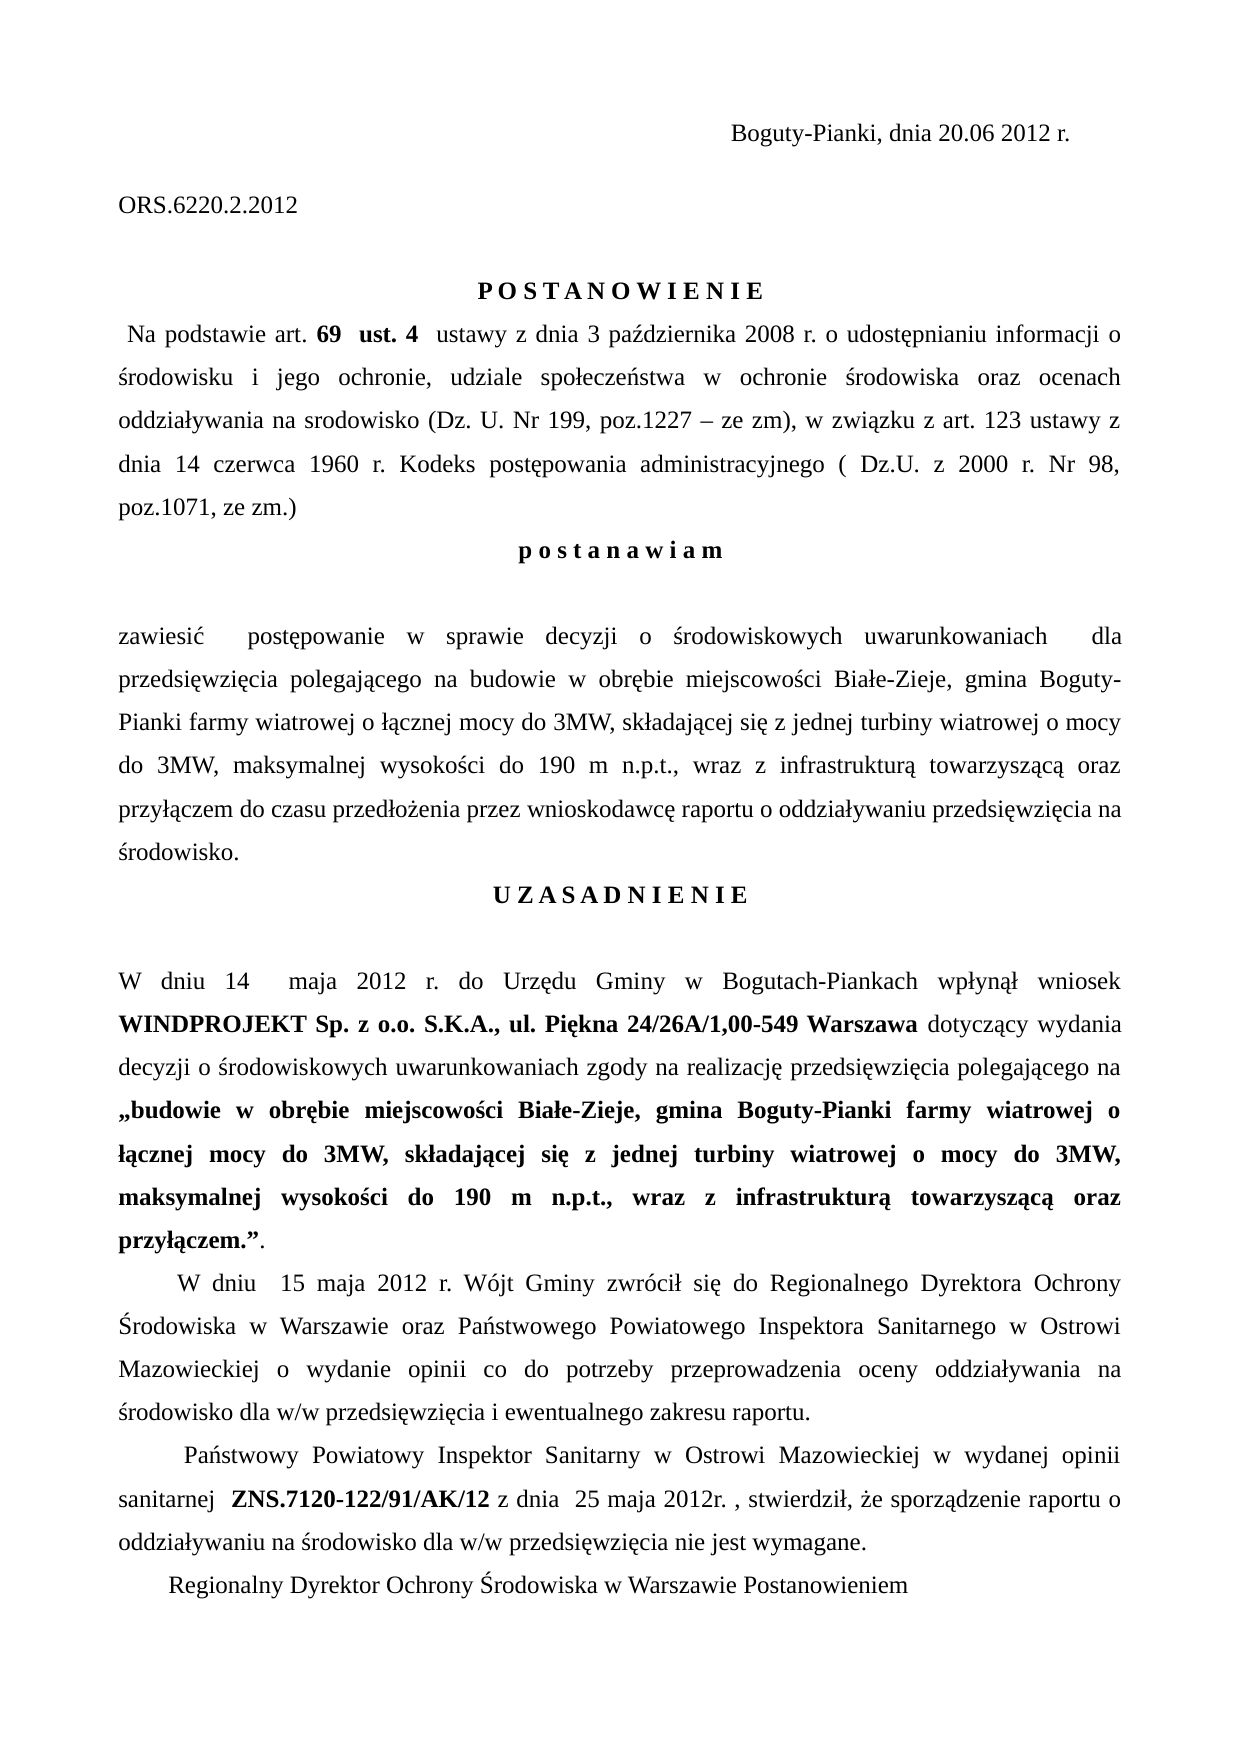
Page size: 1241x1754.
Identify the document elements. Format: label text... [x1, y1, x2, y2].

text Regionalny Dyrektor Ochrony Środowiska w Warszawie Postanowieniem [118, 1570, 1122, 1599]
text Państwowy Powiatowy Inspektor Sanitarny w Ostrowi Mazowieckiej w wydanej opinii sanitarnej ZNS.7120-122/91/AK/12 z dnia 25 maja 2012r. , stwierdził, że sporządzenie raportu o oddziaływaniu na środowisko dla w/w przedsięwzięcia nie jest wymagane. [118, 1441, 1122, 1556]
text zawiesić postępowanie w sprawie decyzji o środowiskowych uwarunkowaniach dla przedsięwzięcia polegającego na budowie w obrębie miejscowości Białe-Zieje, gmina Boguty-Pianki farmy wiatrowej o łącznej mocy do 3MW, składającej się z jednej turbiny wiatrowej o mocy do 3MW, maksymalnej wysokości do 190 m n.p.t., wraz z infrastrukturą towarzyszącą oraz przyłączem do czasu przedłożenia przez wnioskodawcę raportu o oddziaływaniu przedsięwzięcia na środowisko. [118, 621, 1122, 866]
text Boguty-Pianki, dnia 20.06 2012 r. [118, 118, 1122, 147]
text ORS.6220.2.2012 [118, 190, 1122, 219]
text Na podstawie art. 69 ust. 4 ustawy z dnia 3 października 2008 r. o udostępnianiu informacji o środowisku i jego ochronie, udziale społeczeństwa w ochronie środowiska oraz ocenach oddziaływania na srodowisko (Dz. U. Nr 199, poz.1227 – ze zm), w związku z art. 123 ustawy z dnia 14 czerwca 1960 r. Kodeks postępowania administracyjnego ( Dz.U. z 2000 r. Nr 98, poz.1071, ze zm.) [118, 319, 1122, 521]
text P O S T A N O W I E N I E [118, 276, 1122, 305]
text p o s t a n a w i a m [118, 535, 1122, 564]
text W dniu 14 maja 2012 r. do Urzędu Gminy w Bogutach-Piankach wpłynął wniosek WINDPROJEKT Sp. z o.o. S.K.A., ul. Piękna 24/26A/1,00-549 Warszawa dotyczący wydania decyzji o środowiskowych uwarunkowaniach zgody na realizację przedsięwzięcia polegającego na „budowie w obrębie miejscowości Białe-Zieje, gmina Boguty-Pianki farmy wiatrowej o łącznej mocy do 3MW, składającej się z jednej turbiny wiatrowej o mocy do 3MW, maksymalnej wysokości do 190 m n.p.t., wraz z infrastrukturą towarzyszącą oraz przyłączem.”. [118, 966, 1122, 1254]
text W dniu 15 maja 2012 r. Wójt Gminy zwrócił się do Regionalnego Dyrektora Ochrony Środowiska w Warszawie oraz Państwowego Powiatowego Inspektora Sanitarnego w Ostrowi Mazowieckiej o wydanie opinii co do potrzeby przeprowadzenia oceny oddziaływania na środowisko dla w/w przedsięwzięcia i ewentualnego zakresu raportu. [118, 1268, 1122, 1426]
text U Z A S A D N I E N I E [118, 880, 1122, 909]
